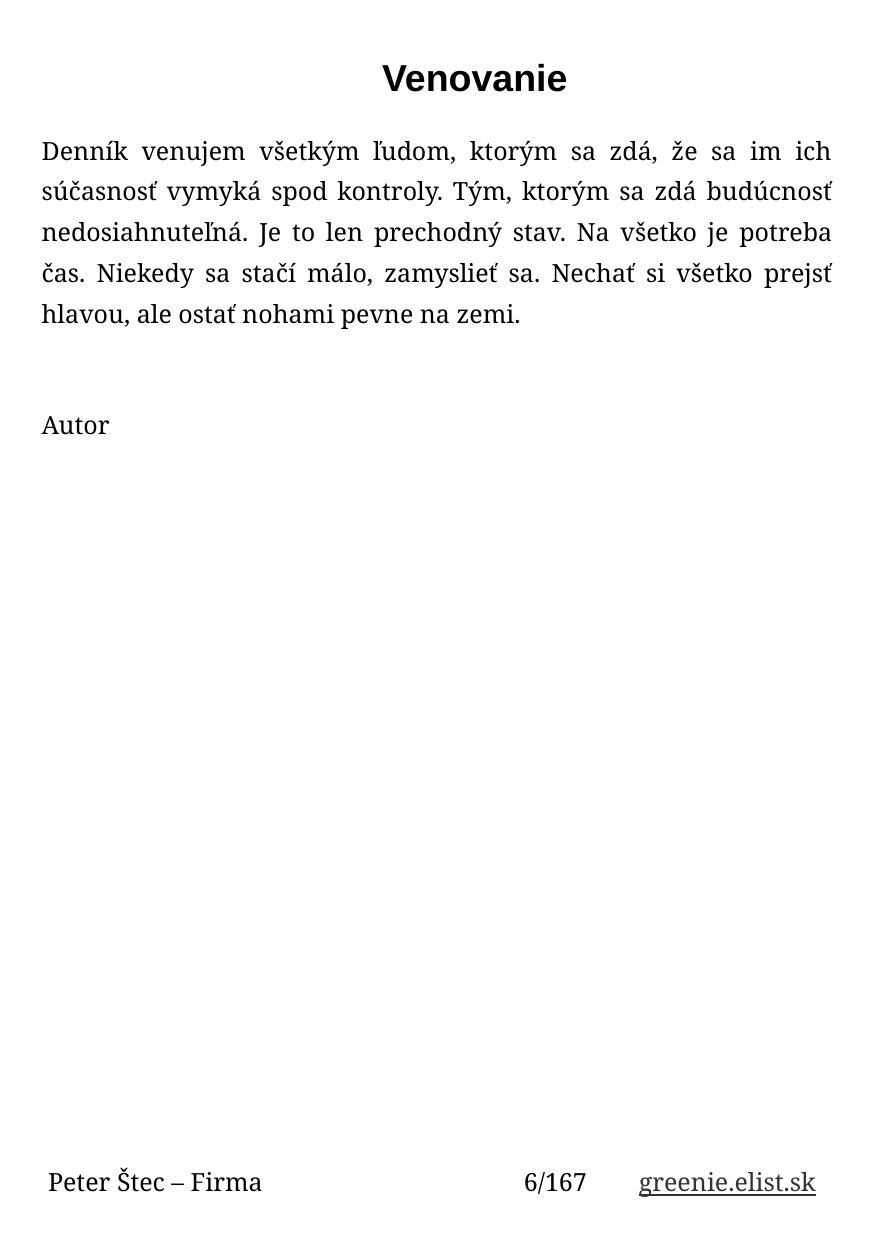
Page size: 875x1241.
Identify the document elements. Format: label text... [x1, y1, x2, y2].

subtitle Venovanie [41, 56, 833, 99]
text Denník venujem všetkým ľudom, ktorým sa zdá, že sa im ich súčasnosť vymyká spod kontroly. Tým, ktorým sa zdá budúcnosť nedosiahnuteľná. Je to len prechodný stav. Na všetko je potreba čas. Niekedy sa stačí málo, zamyslieť sa. Nechať si všetko prejsť hlavou, ale ostať nohami pevne na zemi. [41, 133, 833, 331]
text Autor [41, 407, 833, 441]
